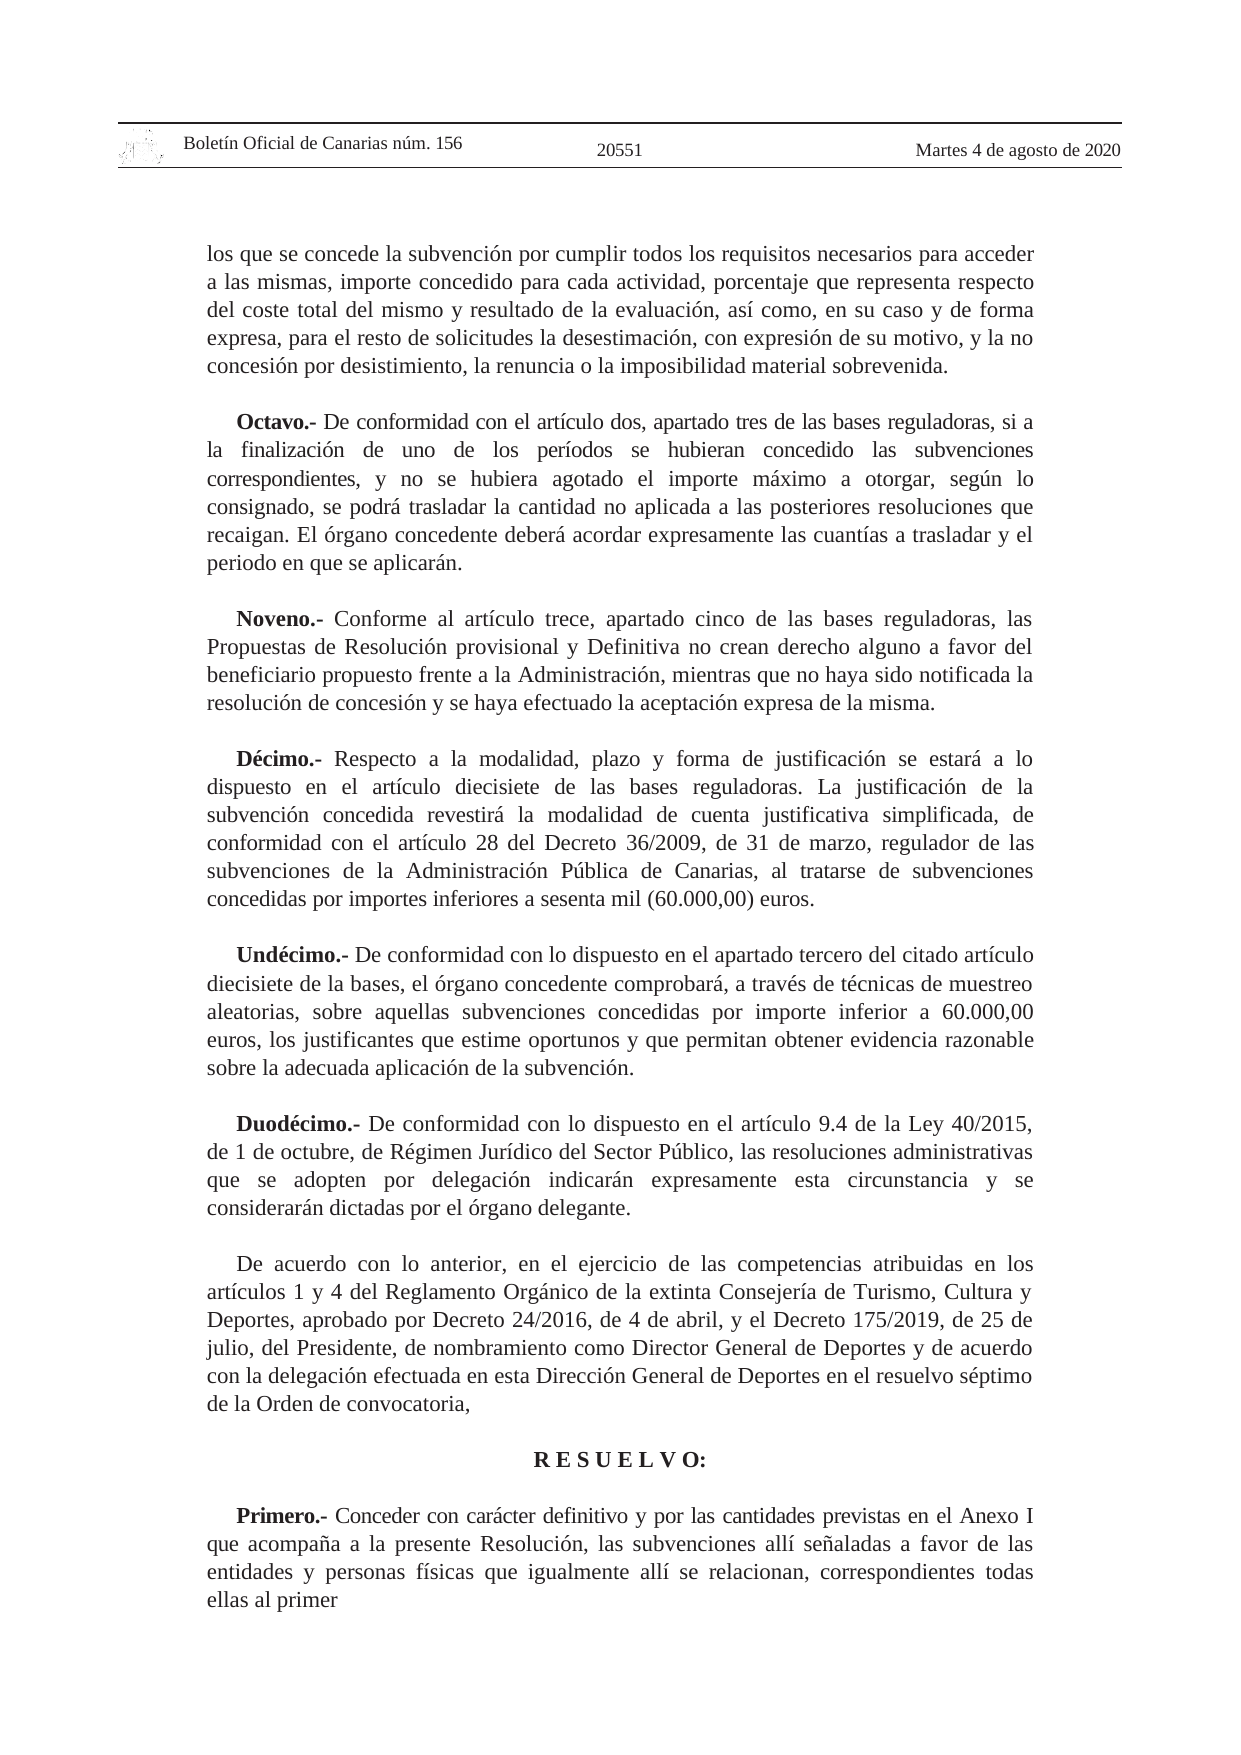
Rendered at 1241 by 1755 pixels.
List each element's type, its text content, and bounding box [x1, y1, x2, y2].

text Décimo.- Respecto a la modalidad, plazo y forma de justificación se estará a lo dispuesto en el artículo diecisiete de las bases reguladoras. La justificación de la subvención concedida revestirá la modalidad de cuenta justificativa simplificada, de conformidad con el artículo 28 del Decreto 36/2009, de 31 de marzo, regulador de las subvenciones de la Administración Pública de Canarias, al tratarse de subvenciones concedidas por importes inferiores a sesenta mil (60.000,00) euros. [207, 745, 1034, 912]
text Boletín Oficial de Canarias núm. 156 [183, 132, 466, 154]
text Duodécimo.- De conformidad con lo dispuesto en el artículo 9.4 de la Ley 40/2015, de 1 de octubre, de Régimen Jurídico del Sector Público, las resoluciones administrativas que se adopten por delegación indicarán expresamente esta circunstancia y se considerarán dictadas por el órgano delegante. [207, 1110, 1034, 1221]
text 20551 [597, 139, 648, 161]
text Octavo.- De conformidad con el artículo dos, apartado tres de las bases reguladoras, si a la finalización de uno de los períodos se hubieran concedido las subvenciones correspondientes, y no se hubiera agotado el importe máximo a otorgar, según lo consignado, se podrá trasladar la cantidad no aplicada a las posteriores resoluciones que recaigan. El órgano concedente deberá acordar expresamente las cuantías a trasladar y el periodo en que se aplicarán. [207, 408, 1034, 575]
text Undécimo.- De conformidad con lo dispuesto en el apartado tercero del citado artículo diecisiete de la bases, el órgano concedente comprobará, a través de técnicas de muestreo aleatorias, sobre aquellas subvenciones concedidas por importe inferior a 60.000,00 euros, los justificantes que estime oportunos y que permitan obtener evidencia razonable sobre la adecuada aplicación de la subvención. [207, 941, 1034, 1080]
subtitle R E S U E L V O: [103, 1446, 1137, 1473]
text Martes 4 de agosto de 2020 [915, 139, 1137, 161]
text De acuerdo con lo anterior, en el ejercicio de las competencias atribuidas en los artículos 1 y 4 del Reglamento Orgánico de la extinta Consejería de Turismo, Cultura y Deportes, aprobado por Decreto 24/2016, de 4 de abril, y el Decreto 175/2019, de 25 de julio, del Presidente, de nombramiento como Director General de Deportes y de acuerdo con la delegación efectuada en esta Dirección General de Deportes en el resuelvo séptimo de la Orden de convocatoria, [207, 1250, 1034, 1417]
text Noveno.- Conforme al artículo trece, apartado cinco de las bases reguladoras, las Propuestas de Resolución provisional y Definitiva no crean derecho alguno a favor del beneficiario propuesto frente a la Administración, mientras que no haya sido notificada la resolución de concesión y se haya efectuado la aceptación expresa de la misma. [207, 605, 1034, 716]
text Primero.- Conceder con carácter definitivo y por las cantidades previstas en el Anexo I que acompaña a la presente Resolución, las subvenciones allí señaladas a favor de las entidades y personas físicas que igualmente allí se relacionan, correspondientes todas ellas al primer [207, 1502, 1034, 1613]
text los que se concede la subvención por cumplir todos los requisitos necesarios para acceder a las mismas, importe concedido para cada actividad, porcentaje que representa respecto del coste total del mismo y resultado de la evaluación, así como, en su caso y de forma expresa, para el resto de solicitudes la desestimación, con expresión de su motivo, y la no concesión por desistimiento, la renuncia o la imposibilidad material sobrevenida. [207, 240, 1034, 379]
